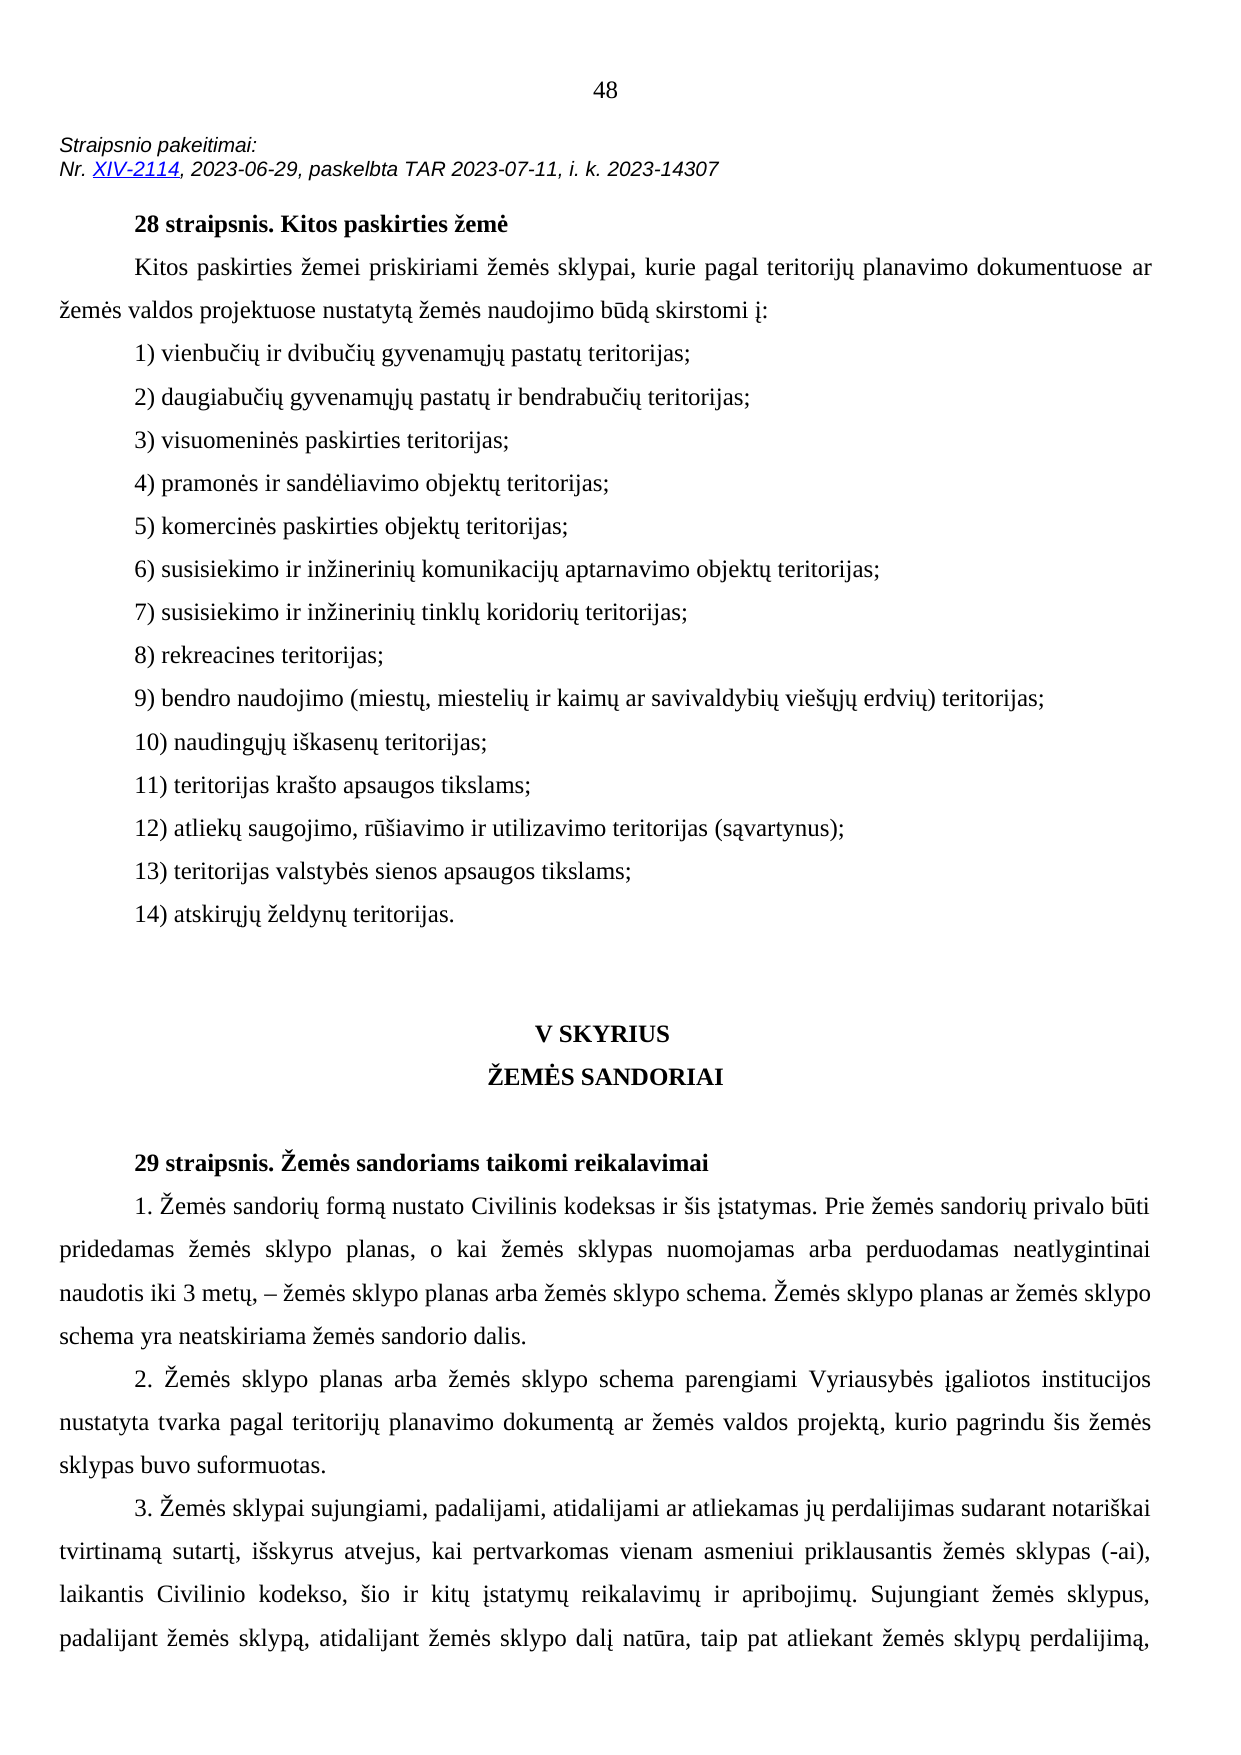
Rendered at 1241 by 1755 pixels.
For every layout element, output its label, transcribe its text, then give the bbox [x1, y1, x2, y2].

text 29 straipsnis. Žemės sandoriams taikomi reikalavimai [59, 1148, 1152, 1177]
text 1) vienbučių ir dvibučių gyvenamųjų pastatų teritorijas; [59, 338, 1152, 367]
text 13) teritorijas valstybės sienos apsaugos tikslams; [59, 856, 1152, 885]
text 3. Žemės sklypai sujungiami, padalijami, atidalijami ar atliekamas jų perdalijimas sudarant notariškai tvirtinamą sutartį, išskyrus atvejus, kai pertvarkomas vienam asmeniui priklausantis žemės sklypas (-ai), laikantis Civilinio kodekso, šio ir kitų įstatymų reikalavimų ir apribojimų. Sujungiant žemės sklypus, padalijant žemės sklypą, atidalijant žemės sklypo dalį natūra, taip pat atliekant žemės sklypų perdalijimą, [59, 1493, 1152, 1651]
text 6) susisiekimo ir inžinerinių komunikacijų aptarnavimo objektų teritorijas; [59, 554, 1152, 583]
text 3) visuomeninės paskirties teritorijas; [59, 425, 1152, 453]
text 9) bendro naudojimo (miestų, miestelių ir kaimų ar savivaldybių viešųjų erdvių) teritorijas; [59, 683, 1152, 712]
text 28 straipsnis. Kitos paskirties žemė [59, 209, 1152, 238]
text 2. Žemės sklypo planas arba žemės sklypo schema parengiami Vyriausybės įgaliotos institucijos nustatyta tvarka pagal teritorijų planavimo dokumentą ar žemės valdos projektą, kurio pagrindu šis žemės sklypas buvo suformuotas. [59, 1364, 1152, 1479]
text Straipsnio pakeitimai: [59, 132, 1152, 156]
text Kitos paskirties žemei priskiriami žemės sklypai, kurie pagal teritorijų planavimo dokumentuose ar žemės valdos projektuose nustatytą žemės naudojimo būdą skirstomi į: [59, 252, 1152, 324]
text 8) rekreacines teritorijas; [59, 640, 1152, 669]
text 7) susisiekimo ir inžinerinių tinklų koridorių teritorijas; [59, 597, 1152, 626]
text Žemės SANDORIAI [59, 1062, 1152, 1091]
text 2) daugiabučių gyvenamųjų pastatų ir bendrabučių teritorijas; [59, 382, 1152, 410]
text V skyrius [59, 1019, 1152, 1048]
text 12) atliekų saugojimo, rūšiavimo ir utilizavimo teritorijas (sąvartynus); [59, 813, 1152, 842]
text 14) atskirųjų želdynų teritorijas. [59, 899, 1152, 928]
text 1. Žemės sandorių formą nustato Civilinis kodeksas ir šis įstatymas. Prie žemės sandorių privalo būti pridedamas žemės sklypo planas, o kai žemės sklypas nuomojamas arba perduodamas neatlygintinai naudotis iki 3 metų, – žemės sklypo planas arba žemės sklypo schema. Žemės sklypo planas ar žemės sklypo schema yra neatskiriama žemės sandorio dalis. [59, 1191, 1152, 1349]
text 10) naudingųjų iškasenų teritorijas; [59, 727, 1152, 755]
text Nr. XIV-2114, 2023-06-29, paskelbta TAR 2023-07-11, i. k. 2023-14307 [59, 156, 1152, 180]
text 5) komercinės paskirties objektų teritorijas; [59, 511, 1152, 540]
text 4) pramonės ir sandėliavimo objektų teritorijas; [59, 468, 1152, 497]
text 11) teritorijas krašto apsaugos tikslams; [59, 770, 1152, 798]
